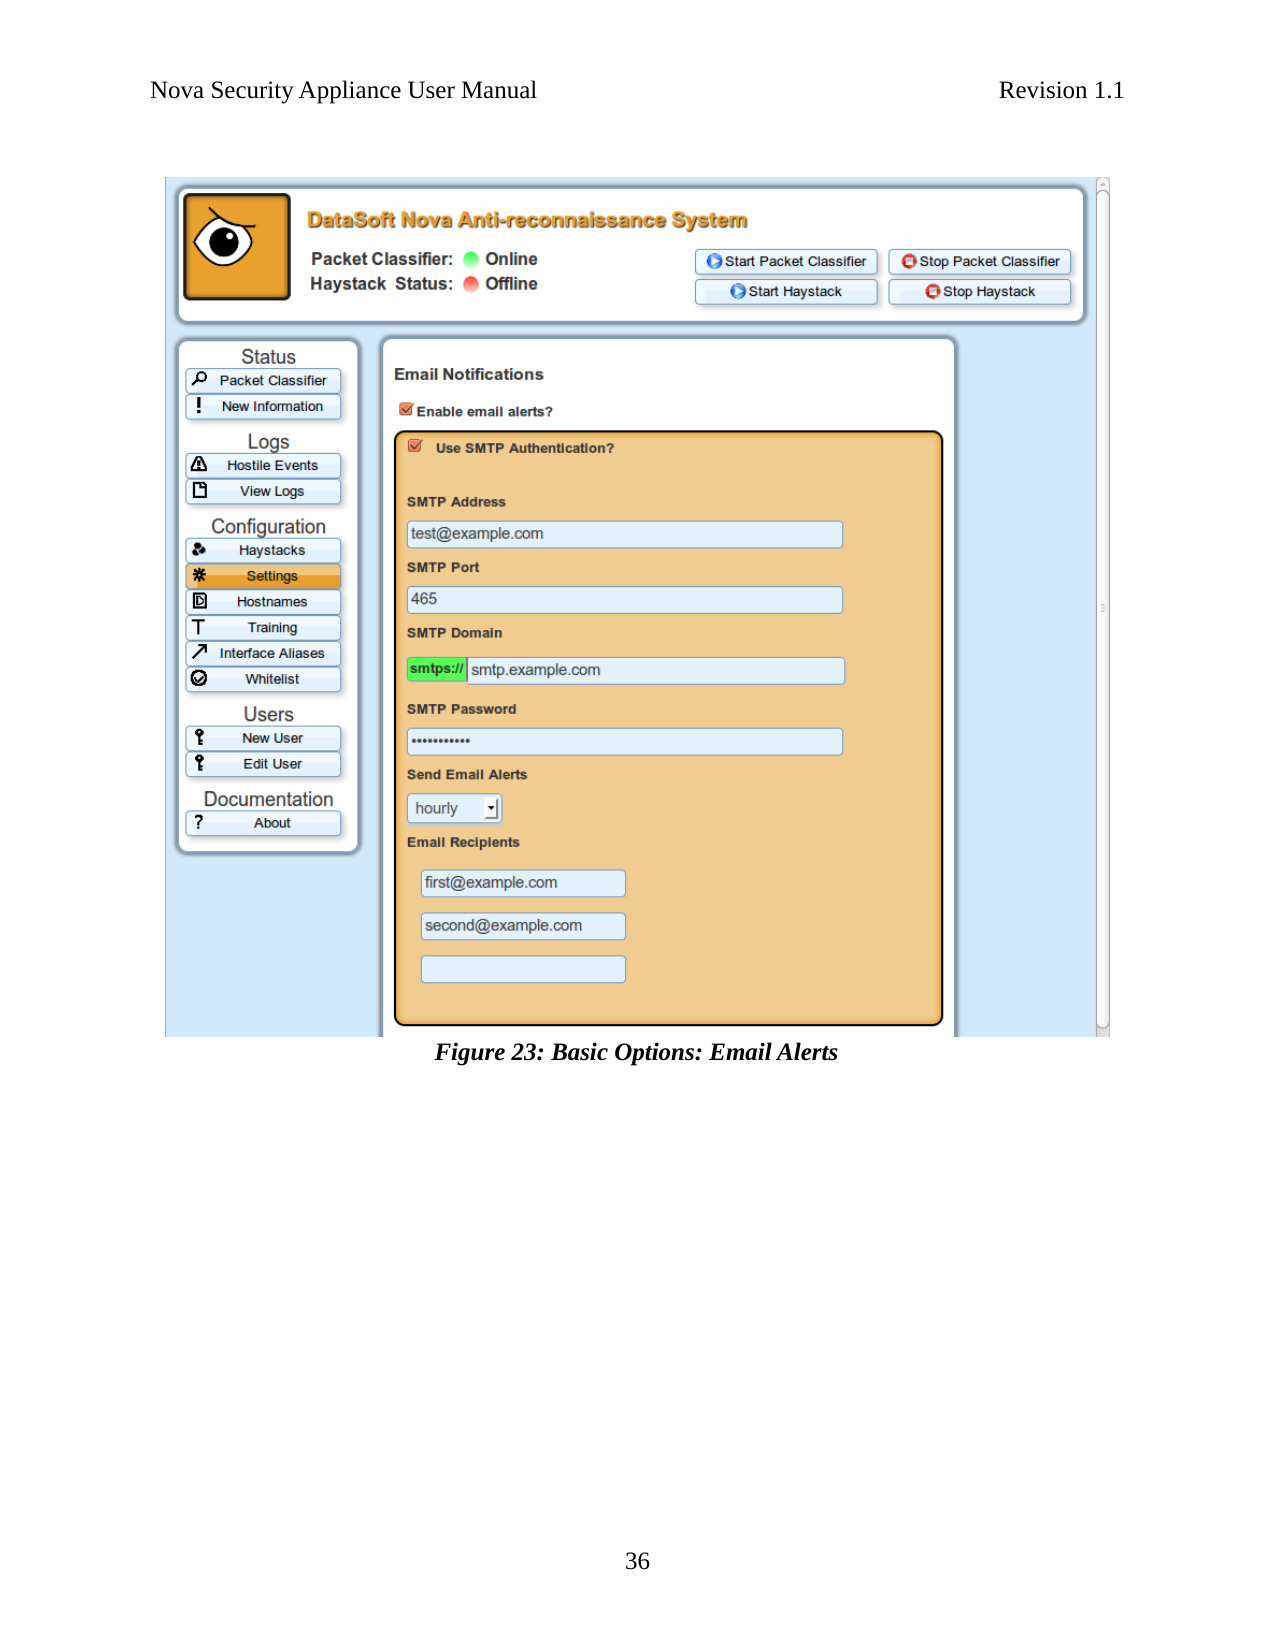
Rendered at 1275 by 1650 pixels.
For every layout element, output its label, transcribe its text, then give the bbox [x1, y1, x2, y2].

text Figure 23: Basic Options: Email Alerts [165, 1037, 1110, 1066]
picture [165, 177, 1110, 1037]
